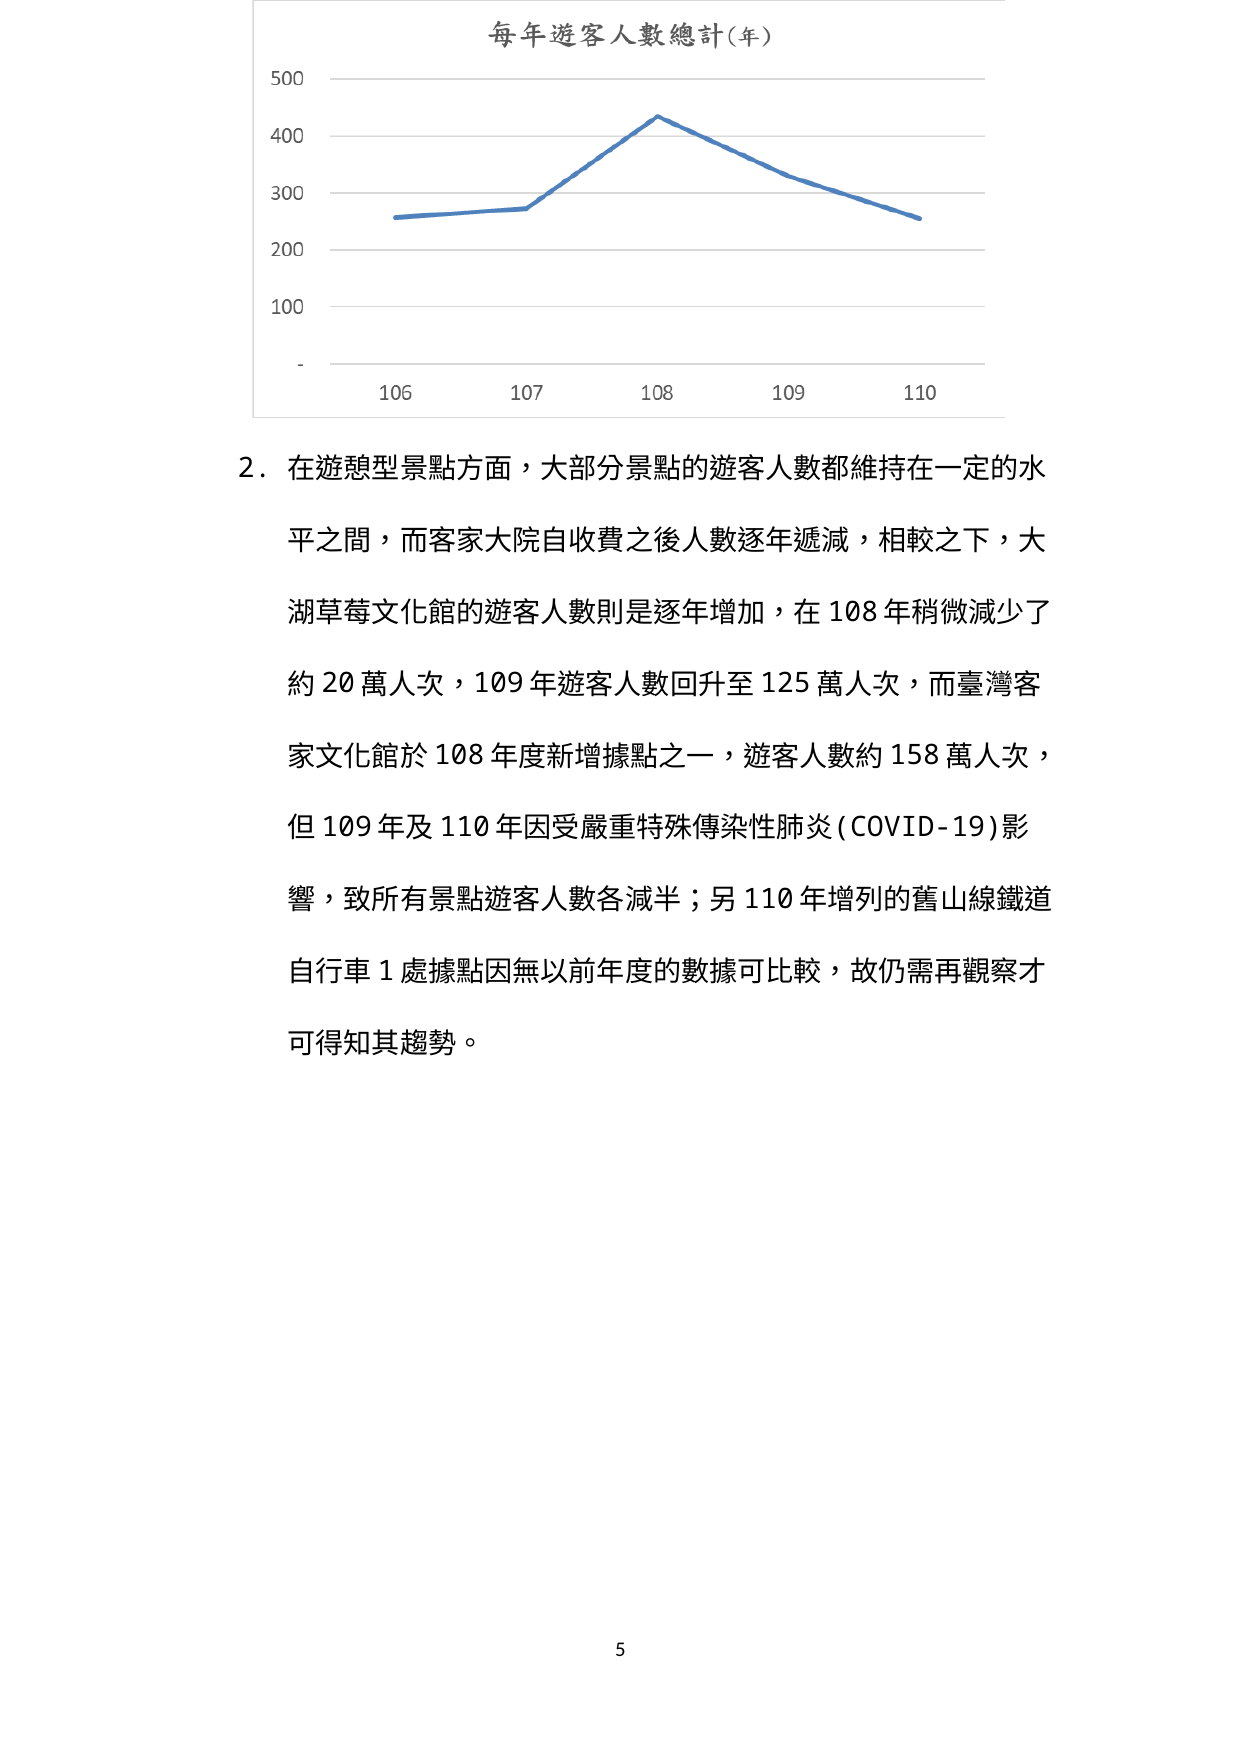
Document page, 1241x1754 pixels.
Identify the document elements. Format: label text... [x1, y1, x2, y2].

list 在遊憩型景點方面，大部分景點的遊客人數都維持在一定的水平之間，而客家大院自收費之後人數逐年遞減，相較之下，大湖草莓文化館的遊客人數則是逐年增加，在108年稍微減少了約20萬人次，109年遊客人數回升至125萬人次，而臺灣客家文化館於108年度新增據點之一，遊客人數約158萬人次，但109年及110年因受嚴重特殊傳染性肺炎(COVID-19)影響，致所有景點遊客人數各減半；另110年增列的舊山線鐵道自行車1處據點因無以前年度的數據可比較，故仍需再觀察才可得知其趨勢。 [237, 425, 1053, 1062]
